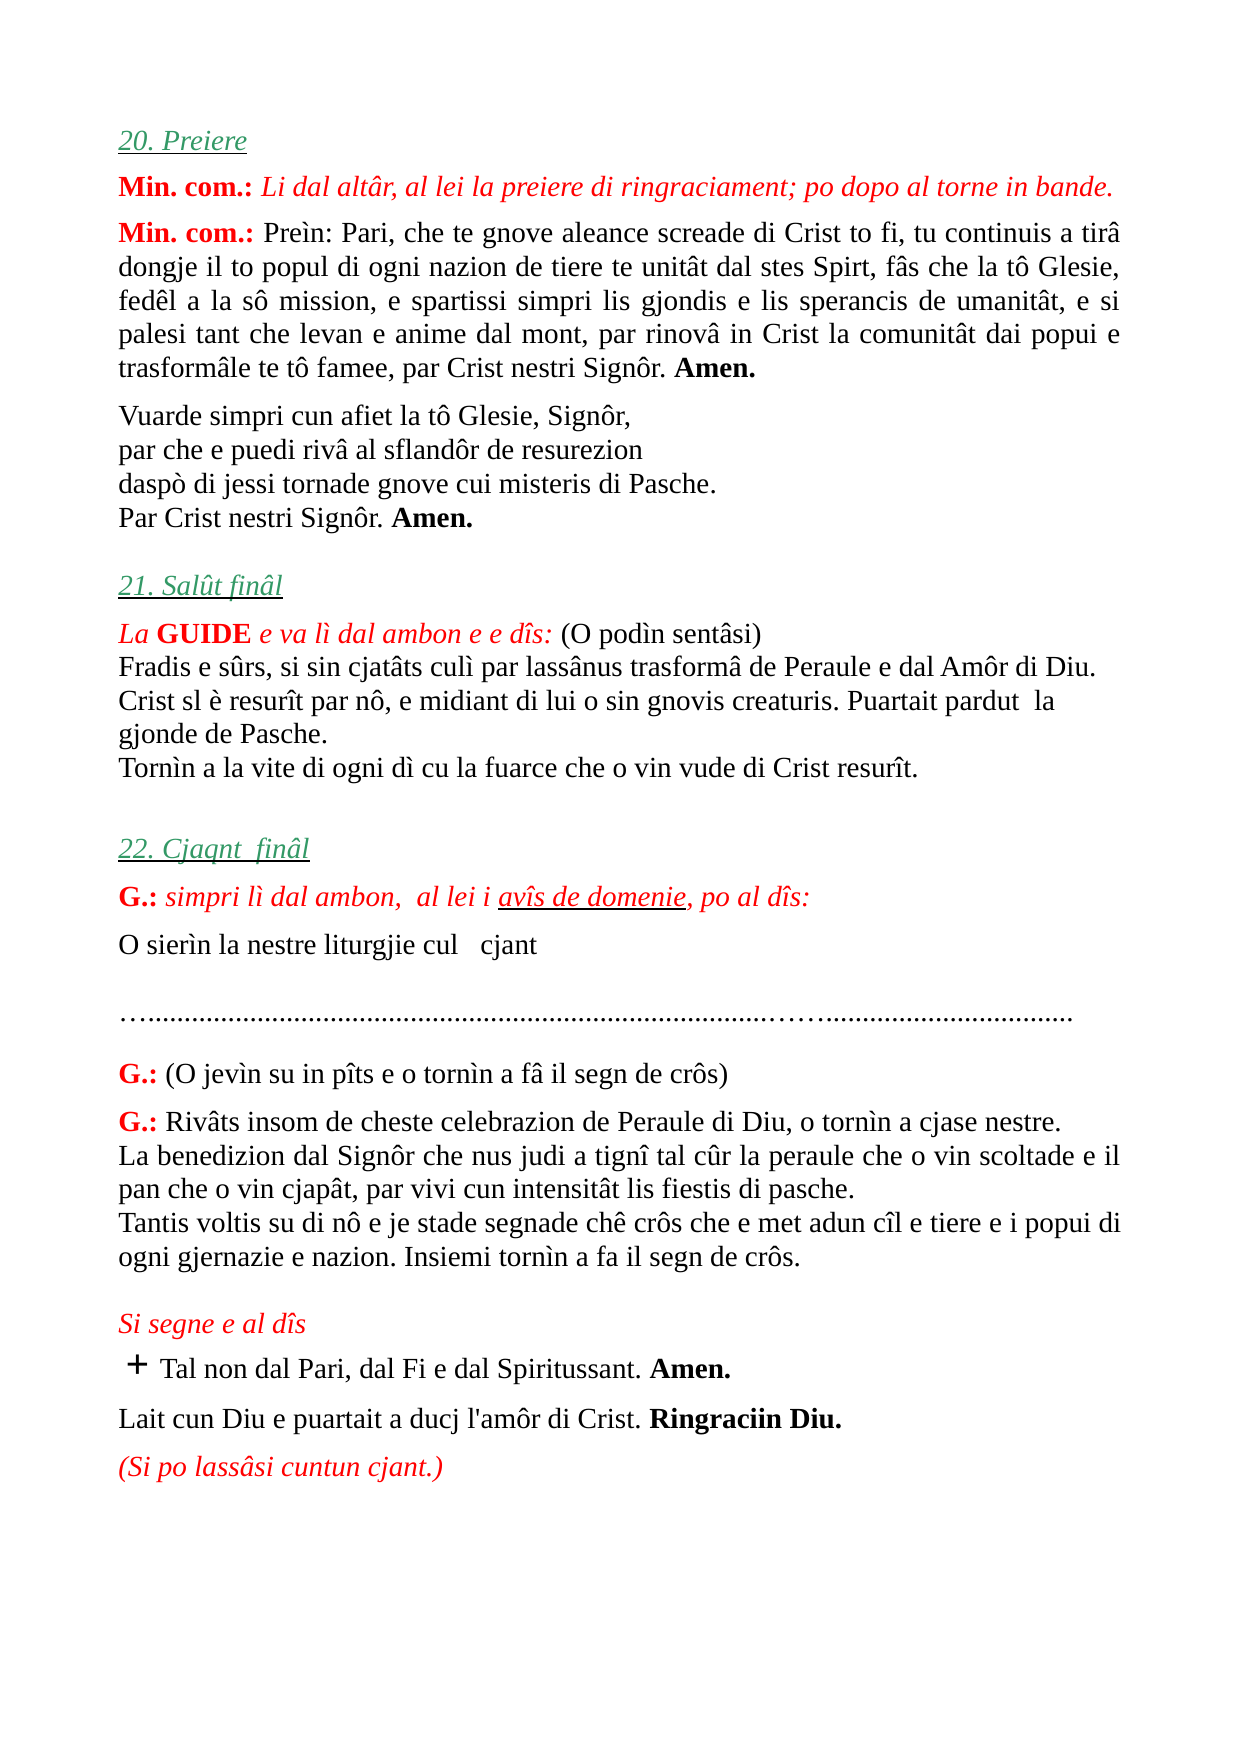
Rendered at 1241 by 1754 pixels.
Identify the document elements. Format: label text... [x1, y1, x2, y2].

text Vuarde simpri cun afiet la tô Glesie, Signôr, [118, 398, 1122, 431]
text Si segne e al dîs [118, 1306, 1122, 1339]
text Tornìn a la vite di ogni dì cu la fuarce che o vin vude di Crist resurît. [118, 750, 1122, 783]
text Lait cun Diu e puartait a ducj l'amôr di Crist. Ringraciin Diu. [118, 1402, 1122, 1435]
text Fradis e sûrs, si sin cjatâts culì par lassânus trasformâ de Peraule e dal Amôr di Diu. Crist sl è resurît par nô, e midiant di lui o sin gnovis creaturis. Puartait pardut la gjonde de Pasche. [118, 649, 1122, 750]
text Tantis voltis su di nô e je stade segnade chê crôs che e met adun cîl e tiere e i popui di ogni gjernazie e nazion. Insiemi tornìn a fa il segn de crôs. [118, 1205, 1122, 1272]
text 22. Cjaqnt finâl [118, 831, 1122, 865]
text (Si po lassâsi cuntun cjant.) [118, 1449, 1122, 1483]
text G.: (O jevìn su in pîts e o tornìn a fâ il segn de crôs) [118, 1057, 1122, 1090]
text G.: Rivâts insom de cheste celebrazion de Peraule di Diu, o tornìn a cjase nestre. [118, 1104, 1122, 1138]
text 21. Salût finâl [118, 568, 1122, 601]
text 20. Preiere [118, 123, 1122, 157]
text O sierìn la nestre liturgjie cul cjant [118, 927, 1122, 961]
text G.: simpri lì dal ambon, al lei i avîs de domenie, po al dîs: [118, 879, 1122, 913]
text Par Crist nestri Signôr. Amen. [118, 500, 1122, 534]
text ….....................................................................................…….................................. [118, 994, 1122, 1028]
text par che e puedi rivâ al sflandôr de resurezion [118, 432, 1122, 465]
text La GUIDE e va lì dal ambon e e dîs: (O podìn sentâsi) [118, 616, 1122, 649]
text La benedizion dal Signôr che nus judi a tignî tal cûr la peraule che o vin scoltade e il pan che o vin cjapât, par vivi cun intensitât lis fiestis di pasche. [118, 1138, 1122, 1205]
text + Tal non dal Pari, dal Fi e dal Spiritussant. Amen. [118, 1339, 1122, 1387]
text daspò di jessi tornade gnove cui misteris di Pasche. [118, 466, 1122, 499]
text Min. com.: Preìn: Pari, che te gnove aleance screade di Crist to fi, tu continuis a tirâ dongje il to popul di ogni nazion de tiere te unitât dal stes Spirt, fâs che la tô Glesie, fedêl a la sô mission, e spartissi simpri lis gjondis e lis sperancis de umanitât, e si palesi tant che levan e anime dal mont, par rinovâ in Crist la comunitât dai popui e trasformâle te tô famee, par Crist nestri Signôr. Amen. [118, 216, 1122, 383]
text Min. com.: Li dal altâr, al lei la preiere di ringraciament; po dopo al torne in bande. [118, 169, 1122, 203]
